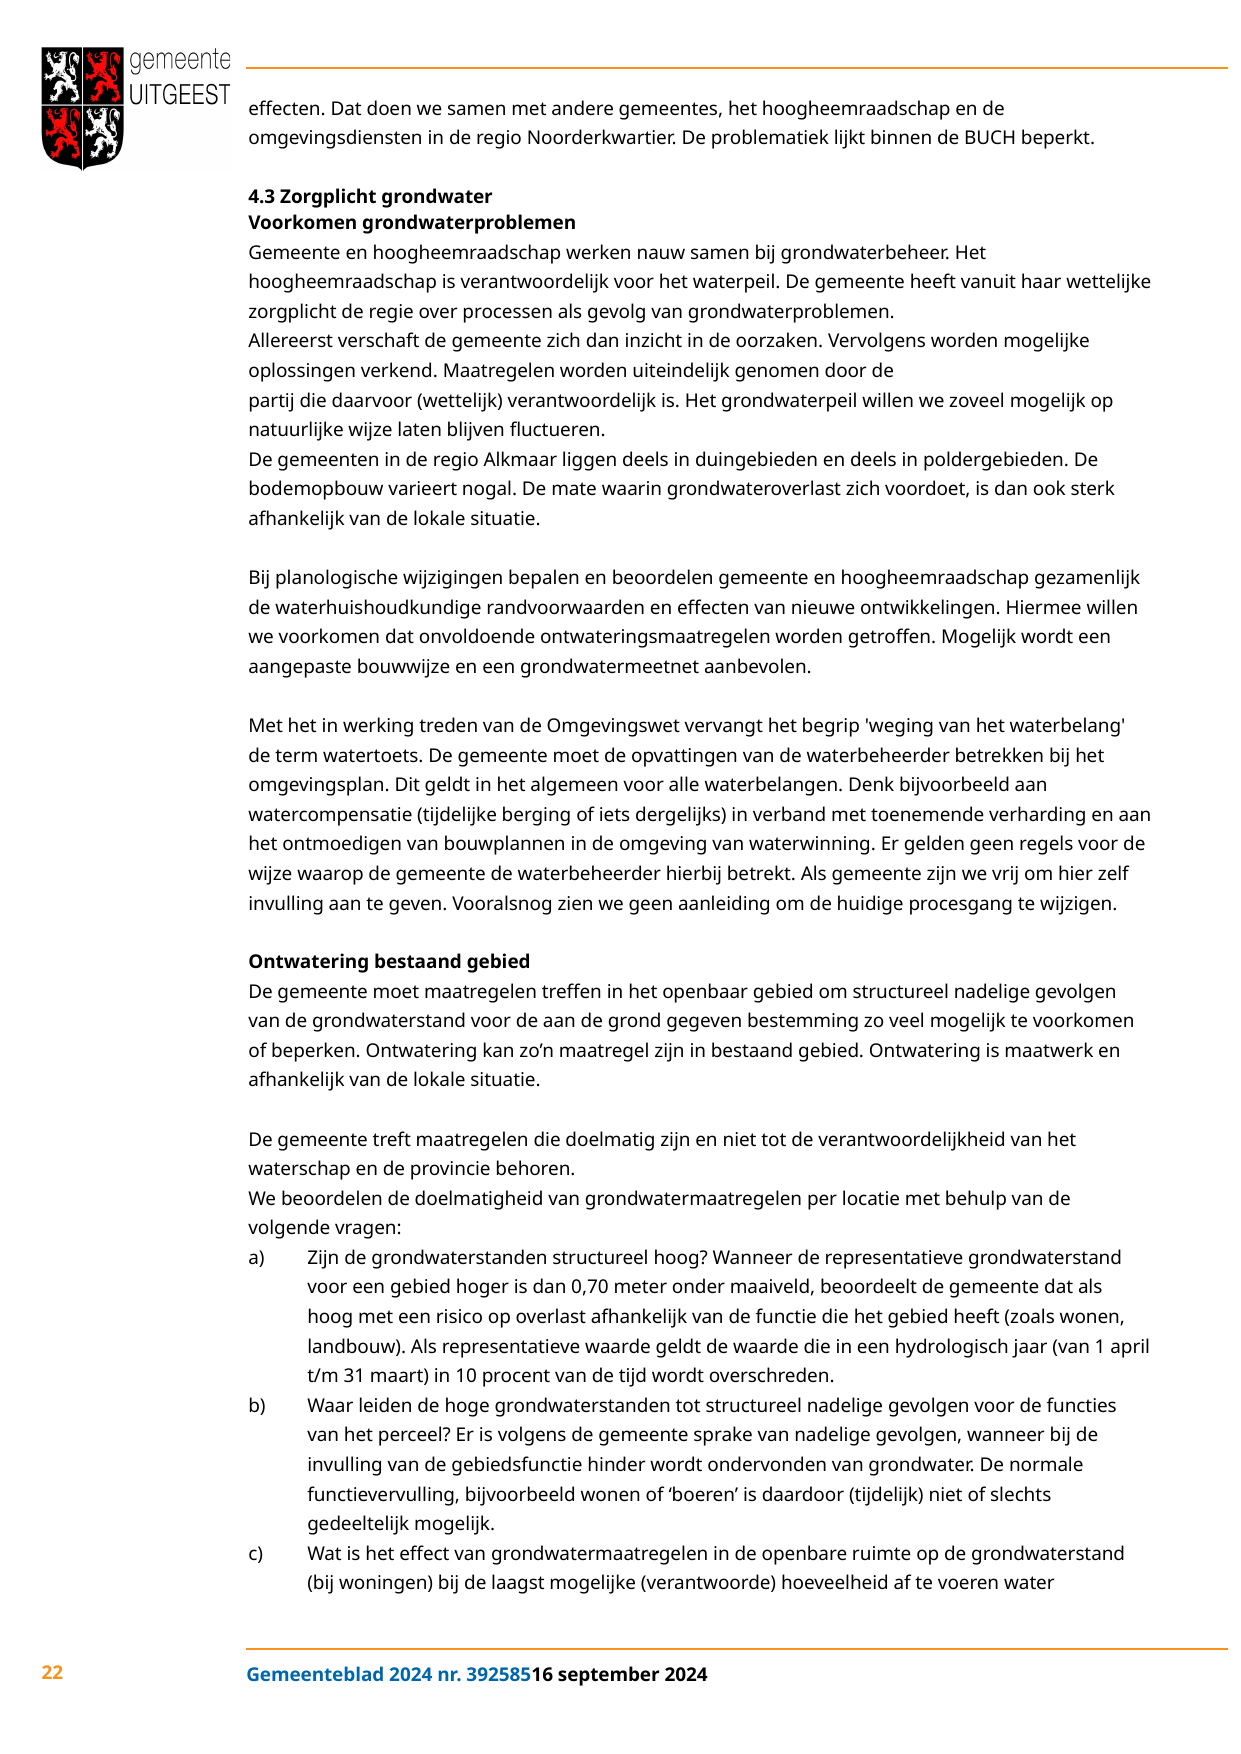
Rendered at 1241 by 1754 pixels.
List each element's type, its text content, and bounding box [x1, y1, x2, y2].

list Wat is het effect van grondwatermaatregelen in de openbare ruimte op de grondwaterstand (bij woningen) bij de laagst mogelijke (verantwoorde) hoeveelheid af te voeren water [248, 1540, 1152, 1595]
text De gemeente treft maatregelen die doelmatig zijn en niet tot de verantwoordelijkheid van het waterschap en de provincie behoren. [248, 1126, 1152, 1181]
text Ontwatering bestaand gebied [248, 948, 1152, 974]
text effecten. Dat doen we samen met andere gemeentes, het hoogheemraadschap en de omgevingsdiensten in de regio Noorderkwartier. De problematiek lijkt binnen de BUCH beperkt. [248, 95, 1152, 150]
table_header Met het in werking treden van de Omgevingswet vervangt het begrip 'weging van het waterbelang' de term watertoets. De gemeente moet de opvattingen van de waterbeheerder betrekken bij het omgevingsplan. Dit geldt in het algemeen voor alle waterbelangen. Denk bijvoorbeeld aan watercompensatie (tijdelijke berging of iets dergelijks) in verband met toenemende verharding en aan het ontmoedigen van bouwplannen in de omgeving van waterwinning. Er gelden geen regels voor de wijze waarop de gemeente de waterbeheerder hierbij betrekt. Als gemeente zijn we vrij om hier zelf invulling aan te geven. Vooralsnog zien we geen aanleiding om de huidige procesgang te wijzigen. [248, 712, 1152, 916]
list Zijn de grondwaterstanden structureel hoog? Wanneer de representatieve grondwaterstand voor een gebied hoger is dan 0,70 meter onder maaiveld, beoordeelt de gemeente dat als hoog met een risico op overlast afhankelijk van de functie die het gebied heeft (zoals wonen, landbouw). Als representatieve waarde geldt de waarde die in een hydrologisch jaar (van 1 april t/m 31 maart) in 10 procent van de tijd wordt overschreden. [248, 1244, 1152, 1388]
text Allereerst verschaft de gemeente zich dan inzicht in de oorzaken. Vervolgens worden mogelijke oplossingen verkend. Maatregelen worden uiteindelijk genomen door de [248, 328, 1152, 383]
text 4.3 Zorgplicht grondwater [248, 183, 1152, 209]
list Waar leiden de hoge grondwaterstanden tot structureel nadelige gevolgen voor de functies van het perceel? Er is volgens de gemeente sprake van nadelige gevolgen, wanneer bij de invulling van de gebiedsfunctie hinder wordt ondervonden van grondwater. De normale functievervulling, bijvoorbeeld wonen of ‘boeren’ is daardoor (tijdelijk) niet of slechts gedeeltelijk mogelijk. [248, 1392, 1152, 1536]
text Bij planologische wijzigingen bepalen en beoordelen gemeente en hoogheemraadschap gezamenlijk de waterhuishoudkundige randvoorwaarden en effecten van nieuwe ontwikkelingen. Hiermee willen we voorkomen dat onvoldoende ontwateringsmaatregelen worden getroffen. Mogelijk wordt een aangepaste bouwwijze en een grondwatermeetnet aanbevolen. [248, 564, 1152, 679]
text We beoordelen de doelmatigheid van grondwatermaatregelen per locatie met behulp van de volgende vragen: [248, 1185, 1152, 1240]
picture [41, 47, 231, 172]
text partij die daarvoor (wettelijk) verantwoordelijk is. Het grondwaterpeil willen we zoveel mogelijk op natuurlijke wijze laten blijven fluctueren. [248, 387, 1152, 442]
text Gemeente en hoogheemraadschap werken nauw samen bij grondwaterbeheer. Het hoogheemraadschap is verantwoordelijk voor het waterpeil. De gemeente heeft vanuit haar wettelijke zorgplicht de regie over processen als gevolg van grondwaterproblemen. [248, 239, 1152, 324]
text Voorkomen grondwaterproblemen [248, 209, 1152, 235]
text De gemeenten in de regio Alkmaar liggen deels in duingebieden en deels in poldergebieden. De bodemopbouw varieert nogal. De mate waarin grondwateroverlast zich voordoet, is dan ook sterk afhankelijk van de lokale situatie. [248, 446, 1152, 531]
text De gemeente moet maatregelen treffen in het openbaar gebied om structureel nadelige gevolgen van de grondwaterstand voor de aan de grond gegeven bestemming zo veel mogelijk te voorkomen of beperken. Ontwatering kan zo’n maatregel zijn in bestaand gebied. Ontwatering is maatwerk en afhankelijk van de lokale situatie. [248, 978, 1152, 1092]
